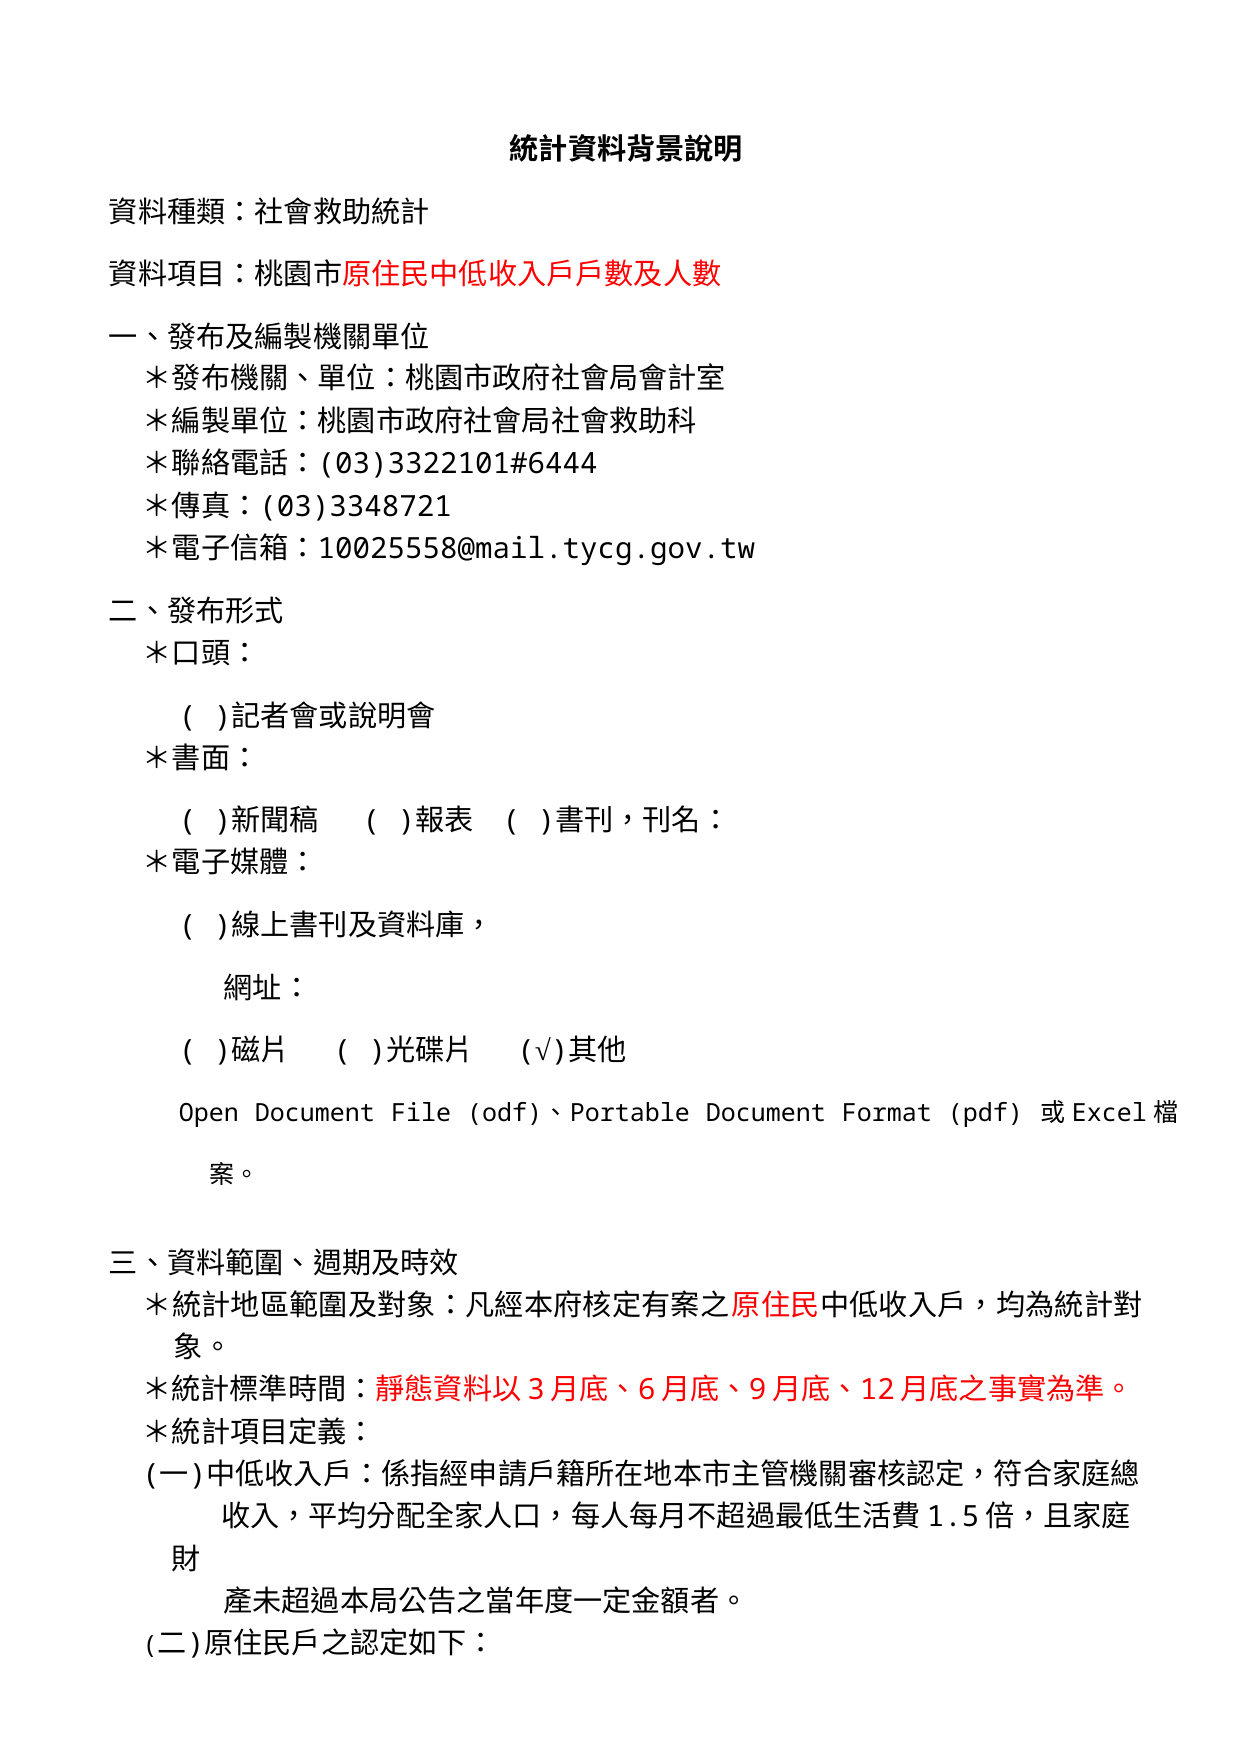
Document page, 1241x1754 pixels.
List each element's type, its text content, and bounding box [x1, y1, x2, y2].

table_header 統計資料背景說明 資料種類：社會救助統計 資料項目：桃園市原住民中低收入戶戶數及人數 一、發布及編製機關單位 ＊發布機關、單位：桃園市政府社會局會計室 ＊編製單位：桃園市政府社會局社會救助科 ＊聯絡電話：(03)3322101#6444 ＊傳真：(03)3348721 ＊電子信箱：10025558@mail.tycg.gov.tw 二、發布形式 ＊口頭： ( )記者會或說明會 ＊書面： ( )新聞稿 ( )報表 ( )書刊，刊名： ＊電子媒體： ( )線上書刊及資料庫， 網址： ( )磁片 ( )光碟片 (√)其他 Open Document File (odf)、Portable Document Format (pdf) 或Excel檔案。 三、資料範圍、週期及時效 ＊統計地區範圍及對象：凡經本府核定有案之原住民中低收入戶，均為統計對象。 ＊統計標準時間：靜態資料以3月底、6月底、9月底、12月底之事實為準。 ＊統計項目定義： (一)中低收入戶：係指經申請戶籍所在地本市主管機關審核認定，符合家庭總 收入，平均分配全家人口，每人每月不超過最低生活費1.5倍，且家庭財 產未超過本局公告之當年度一定金額者。 (二)原住民戶之認定如下： 1.戶長為原住民者視為原住民戶。 2.戶長非原住民，如戶內原住民人口數較多時則判定為原住民戶。如原住 民與非原住民之人口數相等時，則以年齡較長者是否具原住民身分判定 為原住民戶或非原住民戶。 (三)原住民之認定：依原住民身分法，具原住民身分者即予以統計，而不論其是否隸屬於原住民戶。 ＊統計單位：戶、人。 ＊統計分類：橫項依「性別」分；縱項「本季底戶數」、「本季底人數」分。 ＊發布週期(指資料編製或產生之頻率，如月、季、年等)：季。 ＊時效(指統計標準時間至資料發布時間之間隔時間)：25日。 ＊資料變革：無。 四、公開資料發布訊息 ＊預告發布日期(含預告方式及週期)：每季終了後25日(遇假日順延)以報表、網際網路發布。 ＊同步發送單位(說明資料發布時同步發送之單位或可同步查得該資料之網址)：衛生福利部統計處、桃園市政府主計處。 五、資料品質 ＊統計指標編製方法與資料來源說明：依據各公所中低收入戶之實際申請狀況及各公所實施照顧中低收入戶工作之情況，經審核登記，於每季結束，復加本府之實施照顧狀況加以彙編。 ＊統計資料交叉查核及確保資料合理性之機制(說明各項資料之相互關係及不同資料來源之相關統計差異性)：各項具性別細項之統計項目之(合)計=其男、女細項之總和。 六、須注意及預定改變之事項(說明預定修正之資料、定義、統計方法等及其修正原因)：無。 七、其他事項：無。 [98, 105, 1155, 1662]
